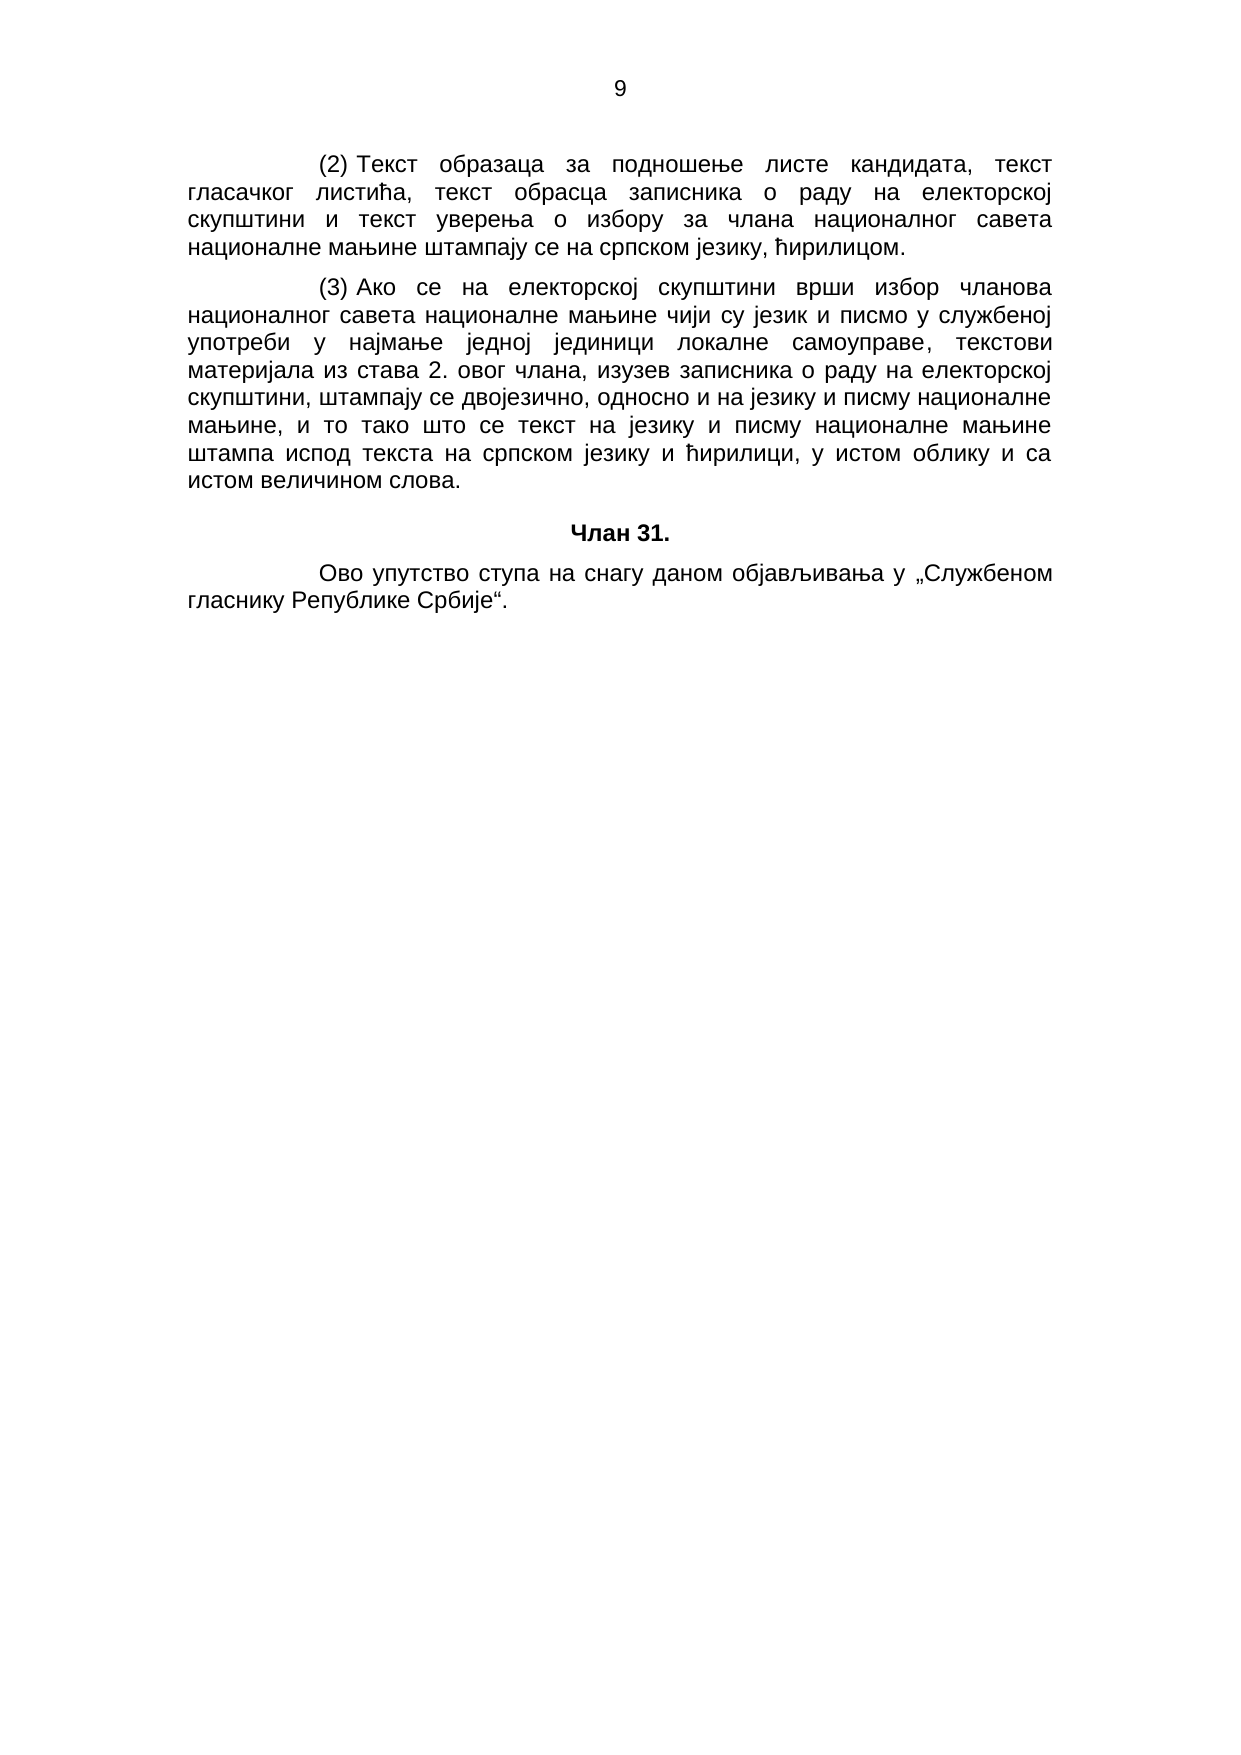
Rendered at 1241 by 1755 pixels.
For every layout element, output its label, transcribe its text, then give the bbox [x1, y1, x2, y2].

text (3) Ако се на електорској скупштини врши избор чланова националног савета националне мањине чији су језик и писмо у службеној употреби у најмање једној јединици локалне самоуправе, текстови материјала из става 2. овог члана, изузев записника о раду на електорској скупштини, штампају се двојезично, односно и на језику и писму националне мањине, и то тако што се текст на језику и писму националне мањине штампа испод текста на српском језику и ћирилици, у истом облику и са истом величином слова. [187, 273, 1053, 494]
text (2) Текст образаца за подношење листе кандидата, текст гласачког листића, текст обрасца записника о раду на електорској скупштини и текст уверења о избору за члана националног савета националне мањине штампају се на српском језику, ћирилицом. [187, 150, 1053, 260]
text Ово упутство ступа на снагу даном објављивања у „Службеном гласнику Републике Србије“. [187, 559, 1053, 614]
text Члан 31. [187, 519, 1053, 546]
